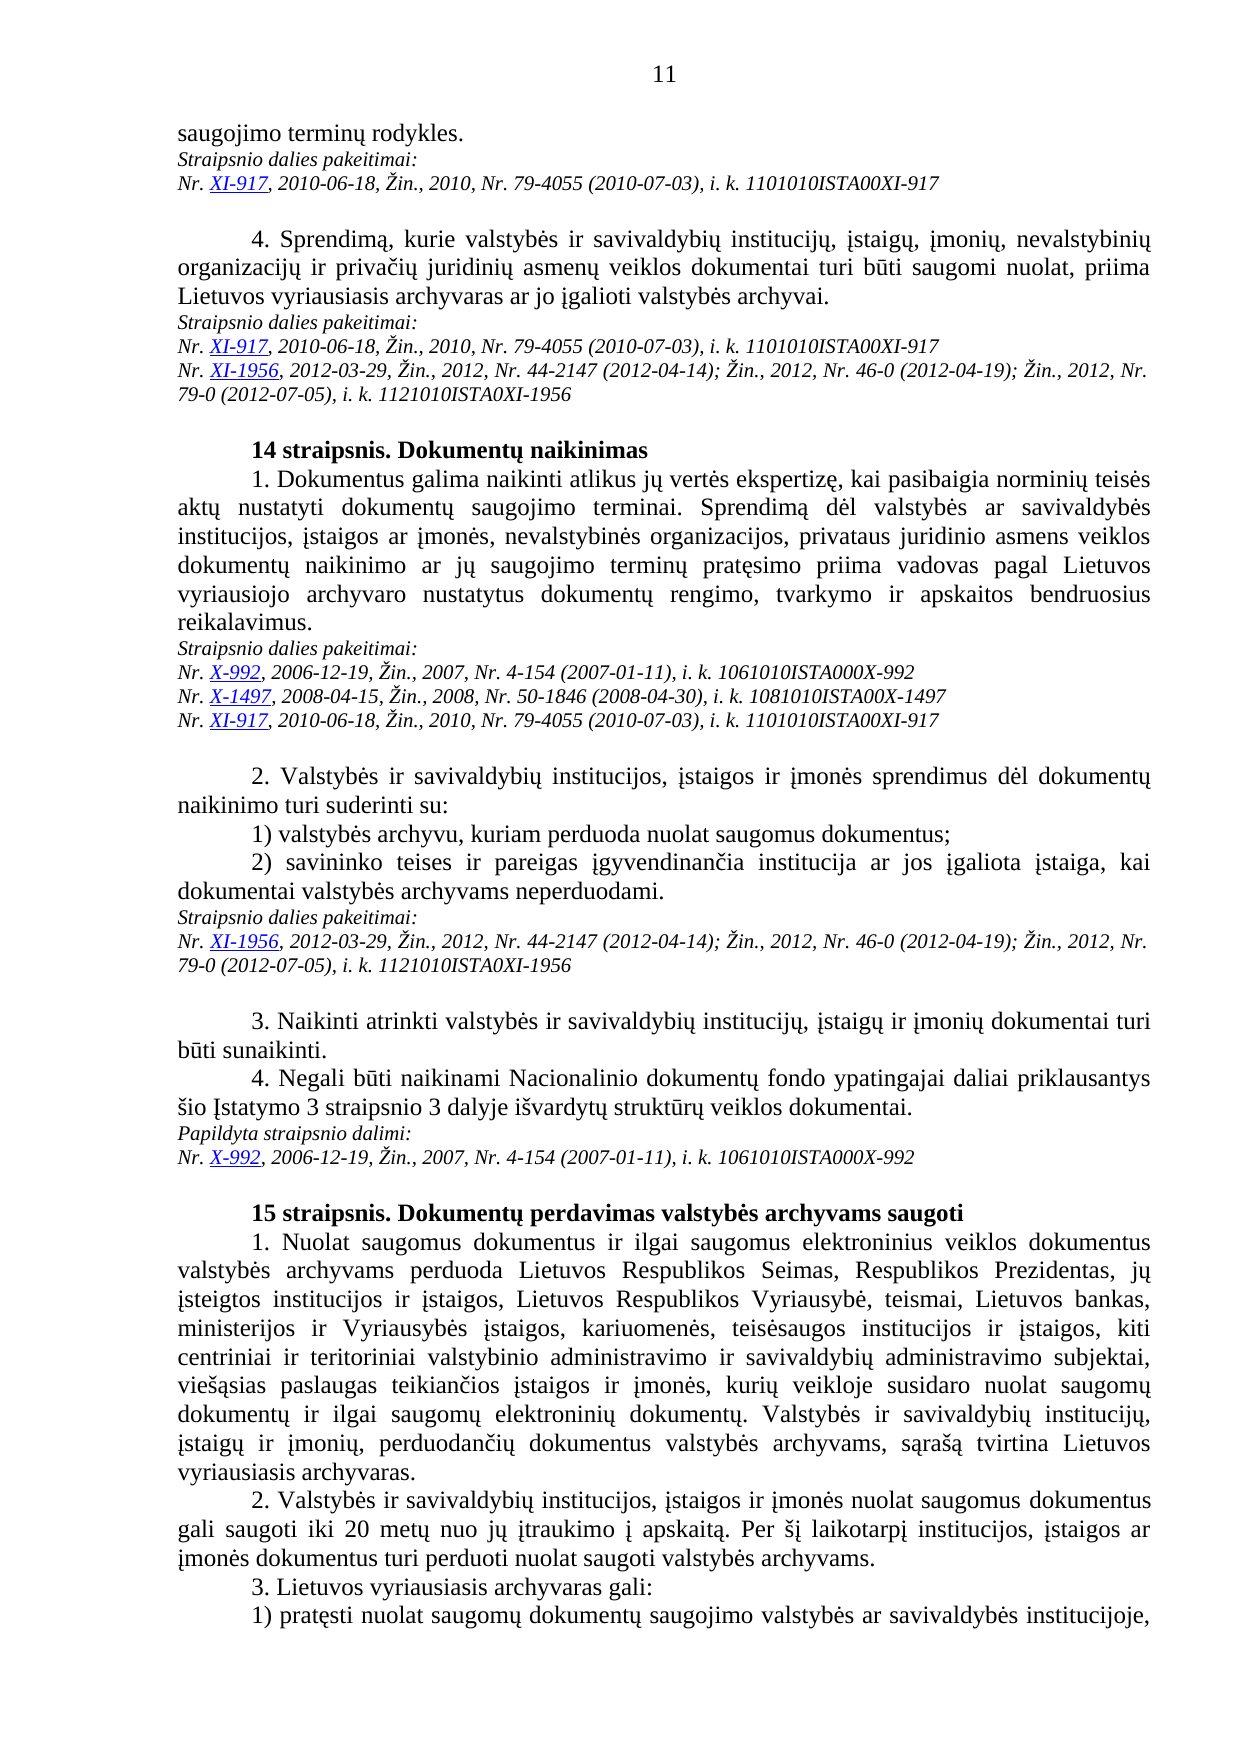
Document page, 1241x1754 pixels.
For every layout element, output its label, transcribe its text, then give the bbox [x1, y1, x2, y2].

text Papildyta straipsnio dalimi: [177, 1121, 1152, 1145]
text 1) pratęsti nuolat saugomų dokumentų saugojimo valstybės ar savivaldybės institucijoje, [177, 1600, 1152, 1629]
text Nr. X-992, 2006-12-19, Žin., 2007, Nr. 4-154 (2007-01-11), i. k. 1061010ISTA000X-992 [177, 1145, 1152, 1169]
text Nr. XI-1956, 2012-03-29, Žin., 2012, Nr. 44-2147 (2012-04-14); Žin., 2012, Nr. 46-0 (2012-04-19); Žin., 2012, Nr. 79-0 (2012-07-05), i. k. 1121010ISTA0XI-1956 [177, 358, 1152, 406]
text Straipsnio dalies pakeitimai: [177, 147, 1152, 171]
text 4. Sprendimą, kurie valstybės ir savivaldybių institucijų, įstaigų, įmonių, nevalstybinių organizacijų ir privačių juridinių asmenų veiklos dokumentai turi būti saugomi nuolat, priima Lietuvos vyriausiasis archyvaras ar jo įgalioti valstybės archyvai. [177, 224, 1152, 310]
text Nr. XI-1956, 2012-03-29, Žin., 2012, Nr. 44-2147 (2012-04-14); Žin., 2012, Nr. 46-0 (2012-04-19); Žin., 2012, Nr. 79-0 (2012-07-05), i. k. 1121010ISTA0XI-1956 [177, 929, 1152, 977]
text 15 straipsnis. Dokumentų perdavimas valstybės archyvams saugoti [177, 1198, 1152, 1227]
text 14 straipsnis. Dokumentų naikinimas [177, 435, 1152, 464]
text Straipsnio dalies pakeitimai: [177, 636, 1152, 660]
text 2) savininko teises ir pareigas įgyvendinančia institucija ar jos įgaliota įstaiga, kai dokumentai valstybės archyvams neperduodami. [177, 847, 1152, 905]
text 2. Valstybės ir savivaldybių institucijos, įstaigos ir įmonės nuolat saugomus dokumentus gali saugoti iki 20 metų nuo jų įtraukimo į apskaitą. Per šį laikotarpį institucijos, įstaigos ar įmonės dokumentus turi perduoti nuolat saugoti valstybės archyvams. [177, 1485, 1152, 1572]
text Straipsnio dalies pakeitimai: [177, 310, 1152, 334]
text Nr. XI-917, 2010-06-18, Žin., 2010, Nr. 79-4055 (2010-07-03), i. k. 1101010ISTA00XI-917 [177, 708, 1152, 732]
text 1) valstybės archyvu, kuriam perduoda nuolat saugomus dokumentus; [177, 819, 1152, 847]
text Nr. X-1497, 2008-04-15, Žin., 2008, Nr. 50-1846 (2008-04-30), i. k. 1081010ISTA00X-1497 [177, 684, 1152, 708]
text 4. Negali būti naikinami Nacionalinio dokumentų fondo ypatingajai daliai priklausantys šio Įstatymo 3 straipsnio 3 dalyje išvardytų struktūrų veiklos dokumentai. [177, 1063, 1152, 1121]
text Straipsnio dalies pakeitimai: [177, 905, 1152, 929]
text 2. Valstybės ir savivaldybių institucijos, įstaigos ir įmonės sprendimus dėl dokumentų naikinimo turi suderinti su: [177, 761, 1152, 819]
text 1. Dokumentus galima naikinti atlikus jų vertės ekspertizę, kai pasibaigia norminių teisės aktų nustatyti dokumentų saugojimo terminai. Sprendimą dėl valstybės ar savivaldybės institucijos, įstaigos ar įmonės, nevalstybinės organizacijos, privataus juridinio asmens veiklos dokumentų naikinimo ar jų saugojimo terminų pratęsimo priima vadovas pagal Lietuvos vyriausiojo archyvaro nustatytus dokumentų rengimo, tvarkymo ir apskaitos bendruosius reikalavimus. [177, 464, 1152, 636]
text Nr. XI-917, 2010-06-18, Žin., 2010, Nr. 79-4055 (2010-07-03), i. k. 1101010ISTA00XI-917 [177, 171, 1152, 195]
text 3. Lietuvos vyriausiasis archyvaras gali: [177, 1572, 1152, 1600]
text 3. Naikinti atrinkti valstybės ir savivaldybių institucijų, įstaigų ir įmonių dokumentai turi būti sunaikinti. [177, 1006, 1152, 1063]
text Nr. X-992, 2006-12-19, Žin., 2007, Nr. 4-154 (2007-01-11), i. k. 1061010ISTA000X-992 [177, 660, 1152, 684]
text Nr. XI-917, 2010-06-18, Žin., 2010, Nr. 79-4055 (2010-07-03), i. k. 1101010ISTA00XI-917 [177, 334, 1152, 358]
text 1. Nuolat saugomus dokumentus ir ilgai saugomus elektroninius veiklos dokumentus valstybės archyvams perduoda Lietuvos Respublikos Seimas, Respublikos Prezidentas, jų įsteigtos institucijos ir įstaigos, Lietuvos Respublikos Vyriausybė, teismai, Lietuvos bankas, ministerijos ir Vyriausybės įstaigos, kariuomenės, teisėsaugos institucijos ir įstaigos, kiti centriniai ir teritoriniai valstybinio administravimo ir savivaldybių administravimo subjektai, viešąsias paslaugas teikiančios įstaigos ir įmonės, kurių veikloje susidaro nuolat saugomų dokumentų ir ilgai saugomų elektroninių dokumentų. Valstybės ir savivaldybių institucijų, įstaigų ir įmonių, perduodančių dokumentus valstybės archyvams, sąrašą tvirtina Lietuvos vyriausiasis archyvaras. [177, 1227, 1152, 1485]
text saugojimo terminų rodykles. [177, 118, 1152, 147]
